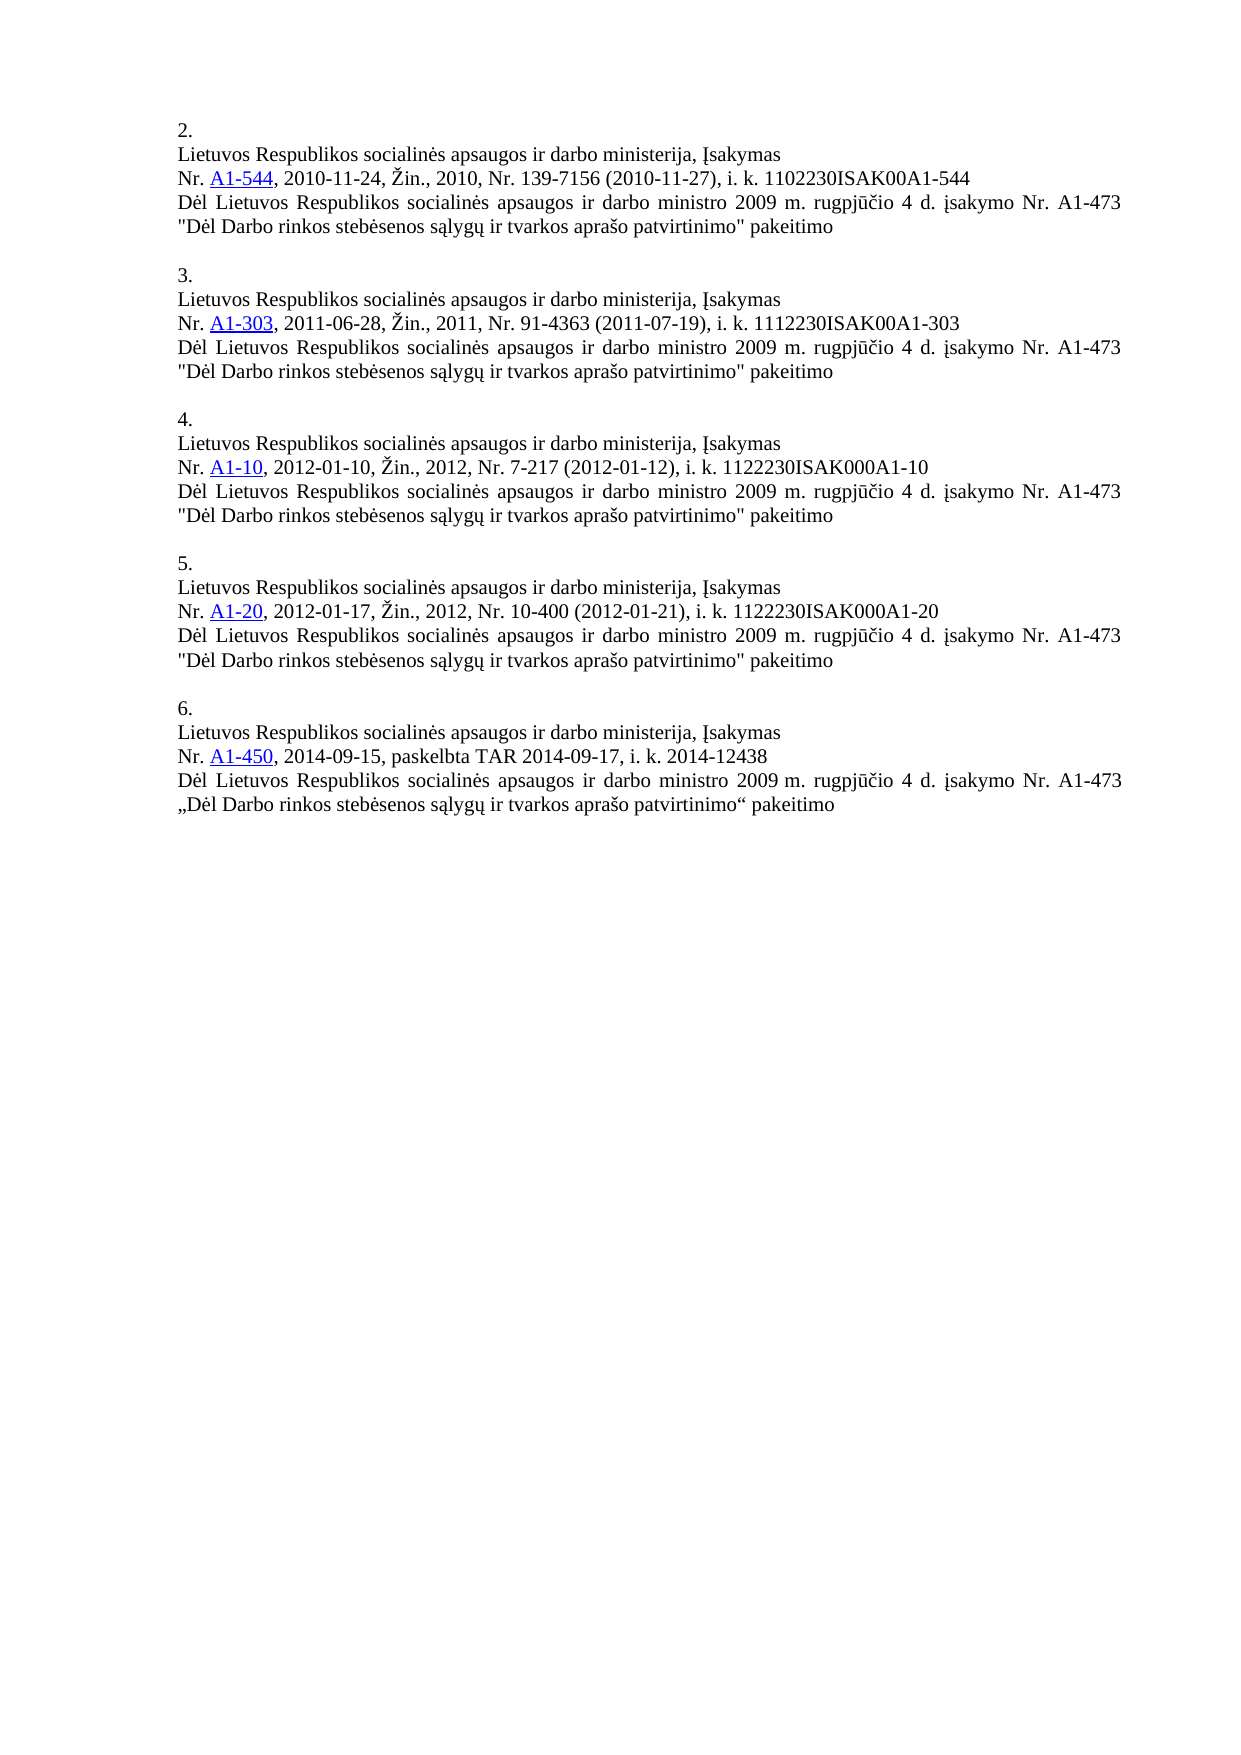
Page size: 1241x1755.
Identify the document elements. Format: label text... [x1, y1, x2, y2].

text Lietuvos Respublikos socialinės apsaugos ir darbo ministerija, Įsakymas [177, 720, 1122, 744]
text Lietuvos Respublikos socialinės apsaugos ir darbo ministerija, Įsakymas [177, 287, 1122, 311]
text Nr. A1-303, 2011-06-28, Žin., 2011, Nr. 91-4363 (2011-07-19), i. k. 1112230ISAK00A1-303 [177, 311, 1122, 335]
text Nr. A1-450, 2014-09-15, paskelbta TAR 2014-09-17, i. k. 2014-12438 [177, 744, 1122, 768]
text Lietuvos Respublikos socialinės apsaugos ir darbo ministerija, Įsakymas [177, 142, 1122, 166]
text Dėl Lietuvos Respublikos socialinės apsaugos ir darbo ministro 2009 m. rugpjūčio 4 d. įsakymo Nr. A1-473 "Dėl Darbo rinkos stebėsenos sąlygų ir tvarkos aprašo patvirtinimo" pakeitimo [177, 190, 1122, 238]
text 2. [177, 118, 1122, 142]
text Dėl Lietuvos Respublikos socialinės apsaugos ir darbo ministro 2009 m. rugpjūčio 4 d. įsakymo Nr. A1-473 "Dėl Darbo rinkos stebėsenos sąlygų ir tvarkos aprašo patvirtinimo" pakeitimo [177, 479, 1122, 527]
text 5. [177, 551, 1122, 575]
text Dėl Lietuvos Respublikos socialinės apsaugos ir darbo ministro 2009 m. rugpjūčio 4 d. įsakymo Nr. A1-473 "Dėl Darbo rinkos stebėsenos sąlygų ir tvarkos aprašo patvirtinimo" pakeitimo [177, 335, 1122, 383]
text Nr. A1-544, 2010-11-24, Žin., 2010, Nr. 139-7156 (2010-11-27), i. k. 1102230ISAK00A1-544 [177, 166, 1122, 190]
text Dėl Lietuvos Respublikos socialinės apsaugos ir darbo ministro 2009 m. rugpjūčio 4 d. įsakymo Nr. A1-473 "Dėl Darbo rinkos stebėsenos sąlygų ir tvarkos aprašo patvirtinimo" pakeitimo [177, 623, 1122, 672]
text Nr. A1-10, 2012-01-10, Žin., 2012, Nr. 7-217 (2012-01-12), i. k. 1122230ISAK000A1-10 [177, 455, 1122, 479]
text Lietuvos Respublikos socialinės apsaugos ir darbo ministerija, Įsakymas [177, 431, 1122, 455]
text 4. [177, 407, 1122, 431]
text 3. [177, 262, 1122, 287]
text Lietuvos Respublikos socialinės apsaugos ir darbo ministerija, Įsakymas [177, 575, 1122, 599]
text Dėl Lietuvos Respublikos socialinės apsaugos ir darbo ministro 2009 m. rugpjūčio 4 d. įsakymo Nr. A1-473 „Dėl Darbo rinkos stebėsenos sąlygų ir tvarkos aprašo patvirtinimo“ pakeitimo [177, 768, 1122, 816]
text 6. [177, 696, 1122, 720]
text Nr. A1-20, 2012-01-17, Žin., 2012, Nr. 10-400 (2012-01-21), i. k. 1122230ISAK000A1-20 [177, 599, 1122, 623]
